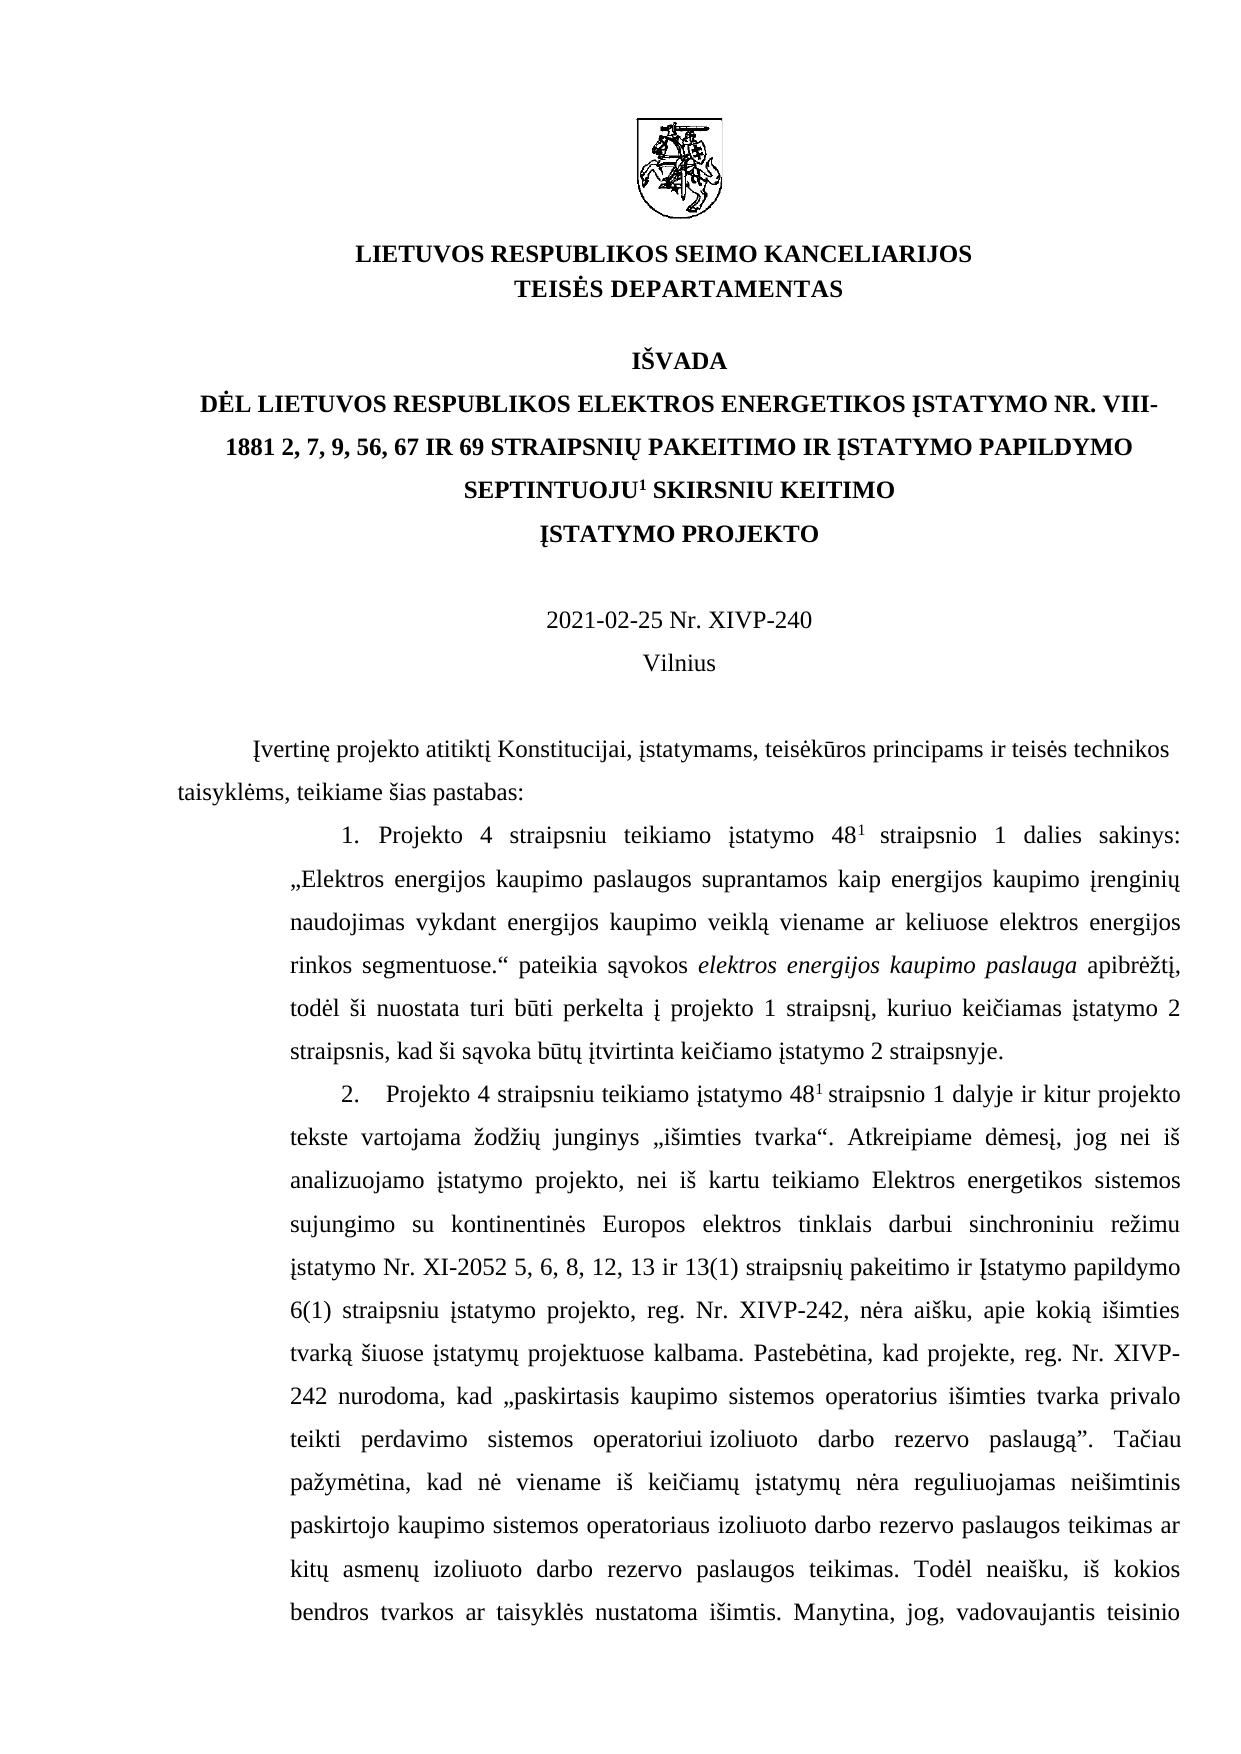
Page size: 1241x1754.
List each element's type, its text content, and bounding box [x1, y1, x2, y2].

text LIETUVOS RESPUBLIKOS SEIMO KANCELIARIJOS [177, 239, 1151, 268]
text Įvertinę projekto atitiktį Konstitucijai, įstatymams, teisėkūros principams ir teisės technikos taisyklėms, teikiame šias pastabas: [177, 734, 1181, 806]
text IŠVADA [177, 346, 1181, 375]
text TEISĖS DEPARTAMENTAS [177, 274, 1180, 303]
text 2021-02-25 Nr. XIVP-240 [177, 605, 1181, 634]
text DĖL LIETUVOS RESPUBLIKOS ELEKTROS ENERGETIKOS ĮSTATYMO NR. VIII-1881 2, 7, 9, 56, 67 IR 69 STRAIPSNIŲ PAKEITIMO IR ĮSTATYMO PAPILDYMO SEPTINTUOJU1 SKIRSNIU KEITIMO [177, 389, 1181, 504]
list Projekto 4 straipsniu teikiamo įstatymo 481 straipsnio 1 dalyje ir kitur projekto tekste vartojama žodžių junginys „išimties tvarka“. Atkreipiame dėmesį, jog nei iš analizuojamo įstatymo projekto, nei iš kartu teikiamo Elektros energetikos sistemos sujungimo su kontinentinės Europos elektros tinklais darbui sinchroniniu režimu įstatymo Nr. XI-2052 5, 6, 8, 12, 13 ir 13(1) straipsnių pakeitimo ir Įstatymo papildymo 6(1) straipsniu įstatymo projekto, reg. Nr. XIVP-242, nėra aišku, apie kokią išimties tvarką šiuose įstatymų projektuose kalbama. Pastebėtina, kad projekte, reg. Nr. XIVP-242 nurodoma, kad „paskirtasis kaupimo sistemos operatorius išimties tvarka privalo teikti perdavimo sistemos operatoriui izoliuoto darbo rezervo paslaugą”. Tačiau pažymėtina, kad nė viename iš keičiamų įstatymų nėra reguliuojamas neišimtinis paskirtojo kaupimo sistemos operatoriaus izoliuoto darbo rezervo paslaugos teikimas ar kitų asmenų izoliuoto darbo rezervo paslaugos teikimas. Todėl neaišku, iš kokios bendros tvarkos ar taisyklės nustatoma išimtis. Manytina, jog, vadovaujantis teisinio [252, 1079, 1181, 1626]
text Vilnius [177, 648, 1181, 677]
text ĮSTATYMO PROJEKTO [177, 519, 1181, 547]
list Projekto 4 straipsniu teikiamo įstatymo 481 straipsnio 1 dalies sakinys: „Elektros energijos kaupimo paslaugos suprantamos kaip energijos kaupimo įrenginių naudojimas vykdant energijos kaupimo veiklą viename ar keliuose elektros energijos rinkos segmentuose.“ pateikia sąvokos elektros energijos kaupimo paslauga apibrėžtį, todėl ši nuostata turi būti perkelta į projekto 1 straipsnį, kuriuo keičiamas įstatymo 2 straipsnis, kad ši sąvoka būtų įtvirtinta keičiamo įstatymo 2 straipsnyje. [252, 821, 1181, 1065]
